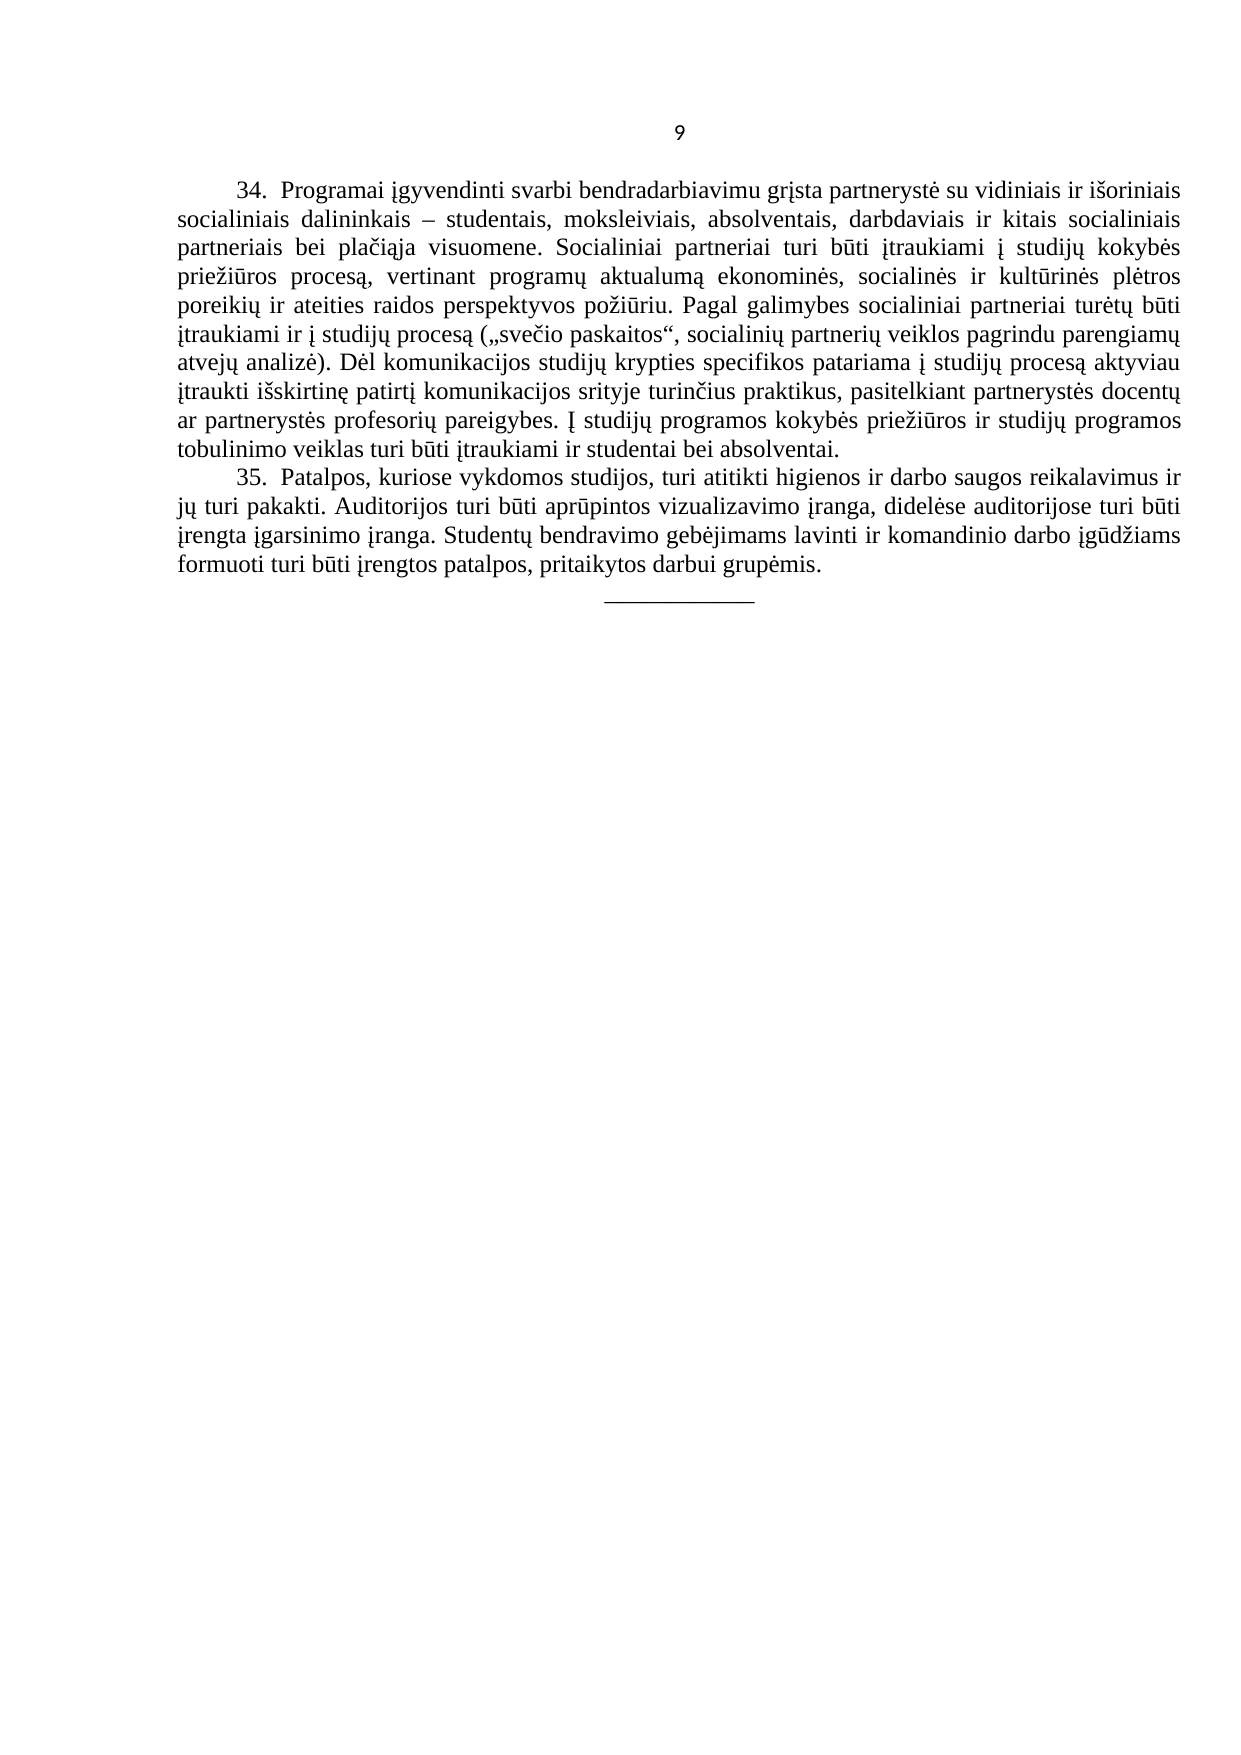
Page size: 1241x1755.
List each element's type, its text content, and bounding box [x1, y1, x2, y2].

text 34. Programai įgyvendinti svarbi bendradarbiavimu grįsta partnerystė su vidiniais ir išoriniais socialiniais dalininkais – studentais, moksleiviais, absolventais, darbdaviais ir kitais socialiniais partneriais bei plačiąja visuomene. Socialiniai partneriai turi būti įtraukiami į studijų kokybės priežiūros procesą, vertinant programų aktualumą ekonominės, socialinės ir kultūrinės plėtros poreikių ir ateities raidos perspektyvos požiūriu. Pagal galimybes socialiniai partneriai turėtų būti įtraukiami ir į studijų procesą („svečio paskaitos“, socialinių partnerių veiklos pagrindu parengiamų atvejų analizė). Dėl komunikacijos studijų krypties specifikos patariama į studijų procesą aktyviau įtraukti išskirtinę patirtį komunikacijos srityje turinčius praktikus, pasitelkiant partnerystės docentų ar partnerystės profesorių pareigybes. Į studijų programos kokybės priežiūros ir studijų programos tobulinimo veiklas turi būti įtraukiami ir studentai bei absolventai. [177, 175, 1182, 462]
text 35. Patalpos, kuriose vykdomos studijos, turi atitikti higienos ir darbo saugos reikalavimus ir jų turi pakakti. Auditorijos turi būti aprūpintos vizualizavimo įranga, didelėse auditorijose turi būti įrengta įgarsinimo įranga. Studentų bendravimo gebėjimams lavinti ir komandinio darbo įgūdžiams formuoti turi būti įrengtos patalpos, pritaikytos darbui grupėmis. [177, 462, 1182, 577]
text ____________ [177, 577, 1182, 606]
